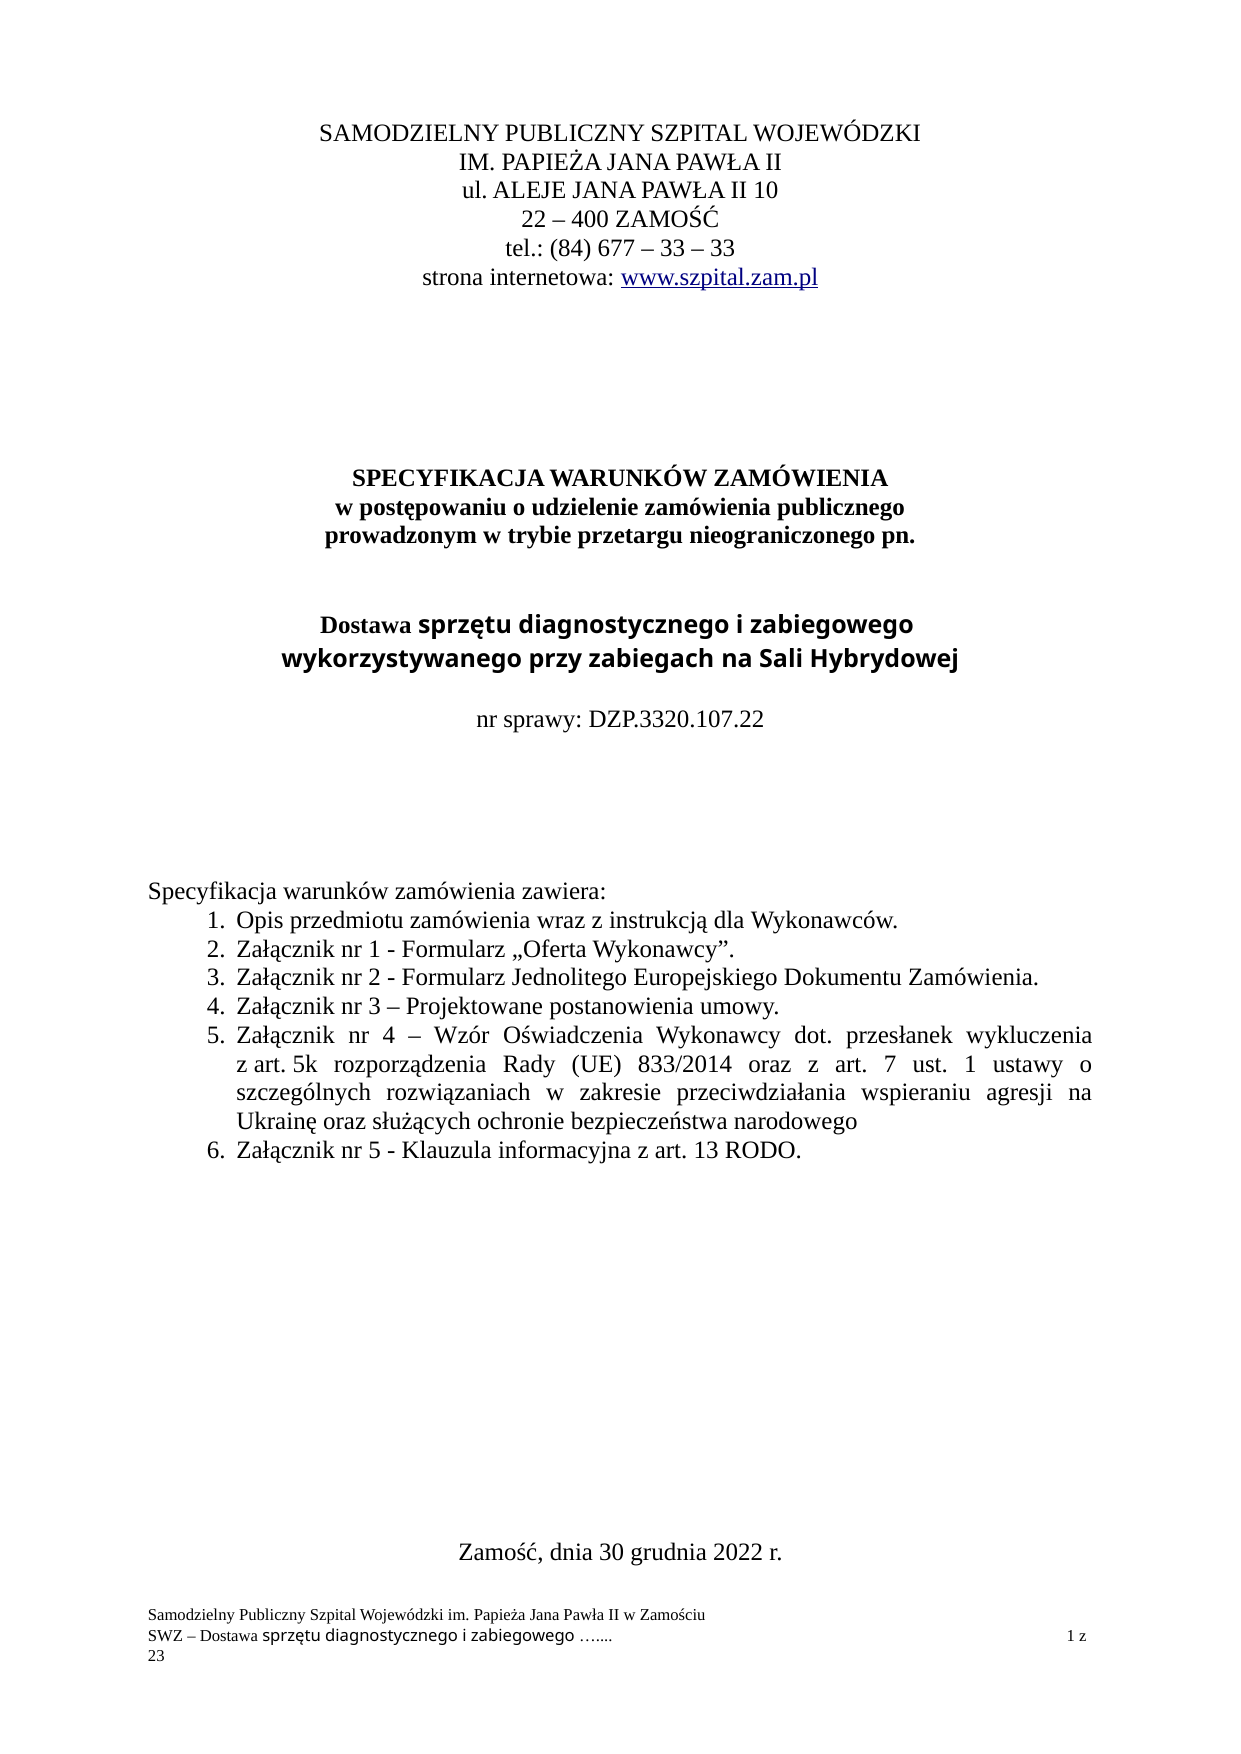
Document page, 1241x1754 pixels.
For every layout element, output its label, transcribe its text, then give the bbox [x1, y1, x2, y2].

text nr sprawy: DZP.3320.107.22 [148, 704, 1093, 732]
text 22 – 400 ZAMOŚĆ [148, 204, 1093, 233]
text Zamość, dnia 30 grudnia 2022 r. [148, 1537, 1093, 1566]
list Załącznik nr 5 - Klauzula informacyjna z art. 13 RODO. [207, 1135, 1093, 1164]
list Opis przedmiotu zamówienia wraz z instrukcją dla Wykonawców. [207, 905, 1093, 934]
text SPECYFIKACJA WARUNKÓW ZAMÓWIENIA [148, 463, 1093, 492]
text SAMODZIELNY PUBLICZNY SZPITAL WOJEWÓDZKI [148, 118, 1093, 147]
text prowadzonym w trybie przetargu nieograniczonego pn. [148, 521, 1093, 549]
text IM. PAPIEŻA JANA PAWŁA II [148, 147, 1093, 176]
text wykorzystywanego przy zabiegach na Sali Hybrydowej [148, 641, 1093, 675]
list Załącznik nr 1 - Formularz „Oferta Wykonawcy”. [207, 934, 1093, 962]
list Załącznik nr 2 - Formularz Jednolitego Europejskiego Dokumentu Zamówienia. [207, 962, 1093, 991]
list Załącznik nr 3 – Projektowane postanowienia umowy. [207, 991, 1093, 1020]
text strona internetowa: www.szpital.zam.pl [148, 262, 1093, 291]
text w postępowaniu o udzielenie zamówienia publicznego [148, 492, 1093, 521]
text Specyfikacja warunków zamówienia zawiera: [148, 876, 1093, 905]
text Dostawa sprzętu diagnostycznego i zabiegowego [148, 607, 1093, 641]
text tel.: (84) 677 – 33 – 33 [148, 233, 1093, 262]
text ul. ALEJE JANA PAWŁA II 10 [148, 176, 1093, 204]
list Załącznik nr 4 – Wzór Oświadczenia Wykonawcy dot. przesłanek wykluczenia z art. 5k rozporządzenia Rady (UE) 833/2014 oraz z art. 7 ust. 1 ustawy o szczególnych rozwiązaniach w zakresie przeciwdziałania wspieraniu agresji na Ukrainę oraz służących ochronie bezpieczeństwa narodowego [207, 1020, 1093, 1135]
